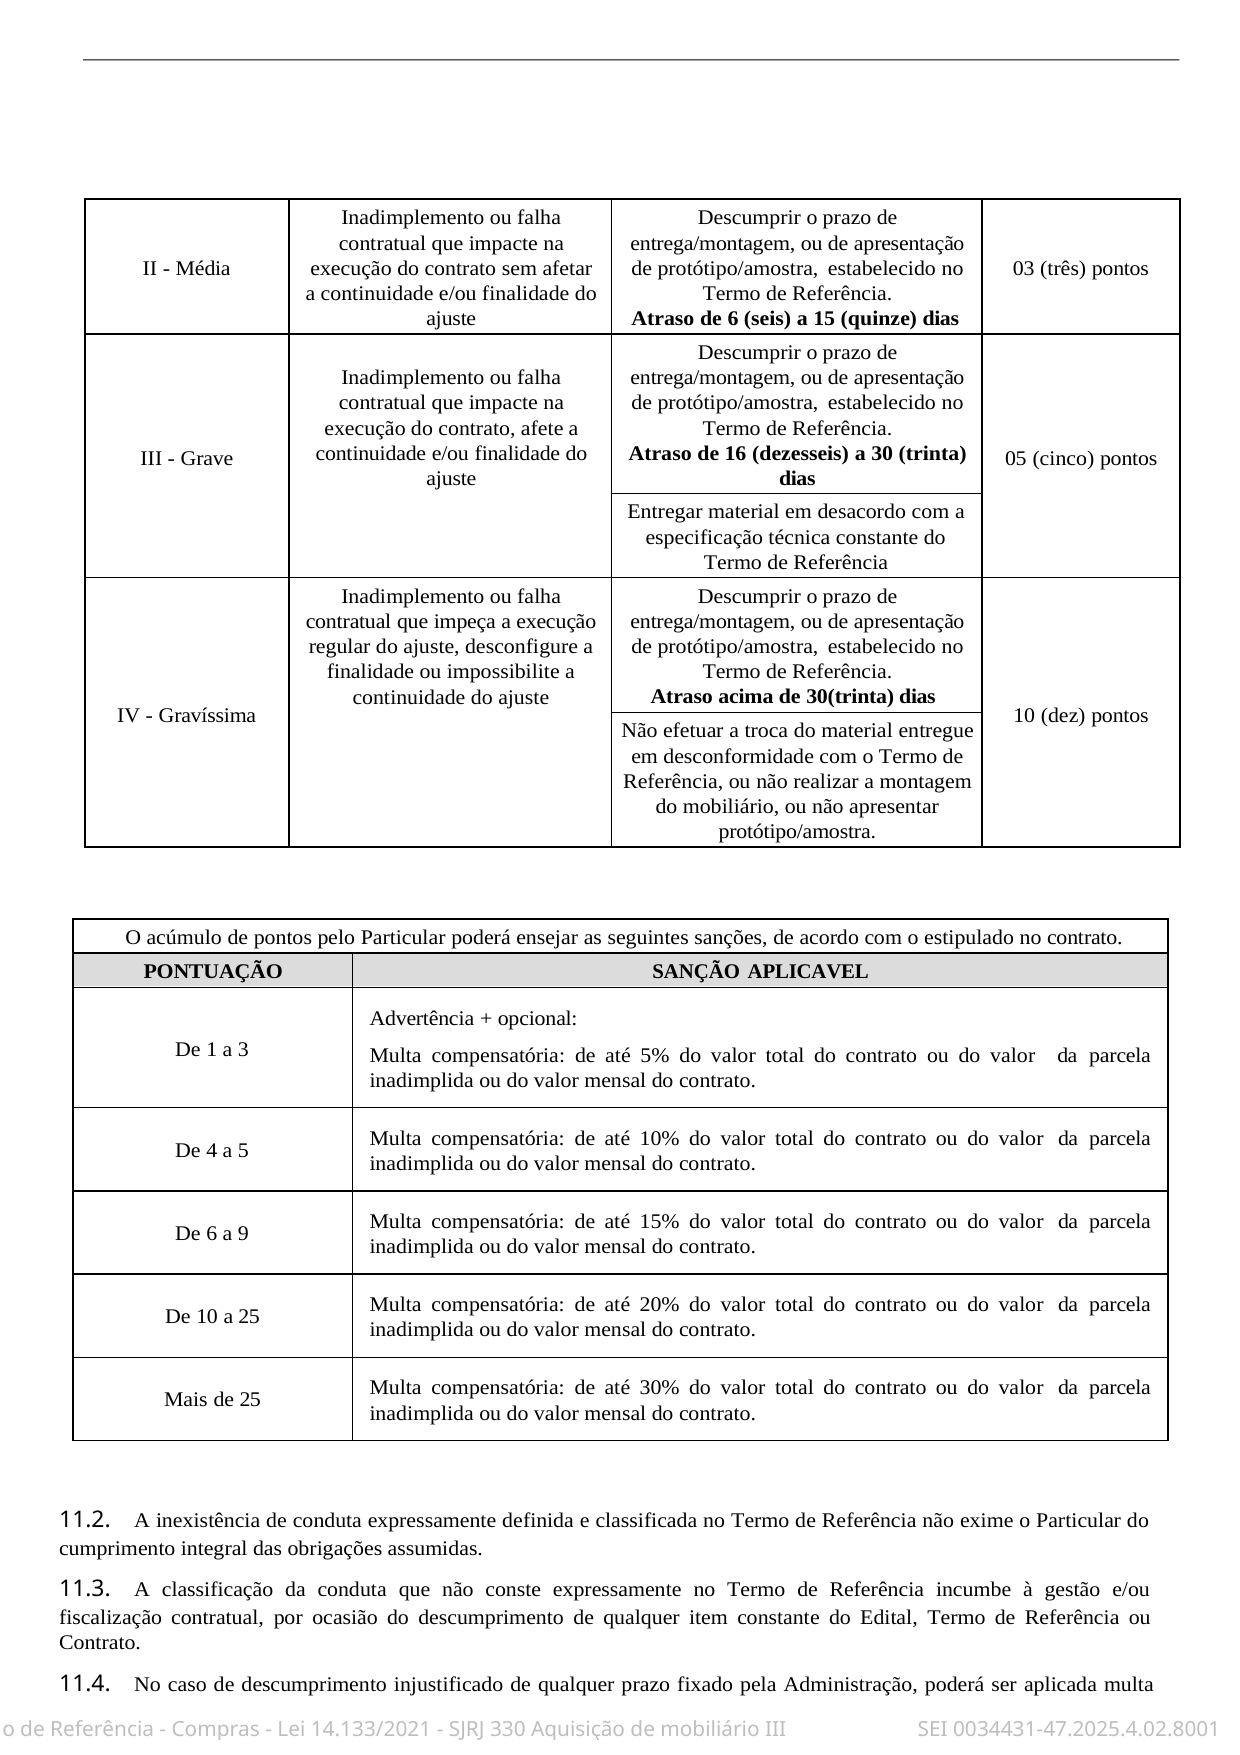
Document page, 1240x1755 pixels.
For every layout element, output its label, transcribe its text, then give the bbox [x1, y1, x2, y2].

table_cell da [1052, 1192, 1083, 1273]
list A classificação da conduta que não conste expressamente no Termo de Referência incumbe à gestão e/ou fiscalização contratual, por ocasião do descumprimento de qualquer item constante do Edital, Termo de Referência ou Contrato. [59, 1572, 1151, 1654]
table_cell 05 (cinco) pontos [983, 335, 1179, 577]
table_header Inadimplemento ou falha contratual que impacte na execução do contrato sem afetar a continuidade e/ou finalidade do ajuste [290, 200, 611, 333]
table_cell da [1052, 988, 1083, 1107]
table_cell parcela [1083, 988, 1167, 1107]
table_cell Multa compensatória: de até 10% do valor total do contrato ou do valor inadimplida ou do valor mensal do contrato. [353, 1108, 1052, 1190]
table_cell Multa compensatória: de até 20% do valor total do contrato ou do valor inadimplida ou do valor mensal do contrato. [353, 1275, 1052, 1356]
table_cell Multa compensatória: de até 30% do valor total do contrato ou do valor inadimplida ou do valor mensal do contrato. [353, 1358, 1052, 1439]
table_cell parcela [1083, 1108, 1167, 1190]
table_cell da [1052, 1108, 1083, 1190]
table_cell Inadimplemento ou falha contratual que impeça a execução regular do ajuste, desconfigure a finalidade ou impossibilite a continuidade do ajuste [290, 578, 611, 846]
table_cell De 10 a 25 [74, 1275, 352, 1356]
table_cell De 4 a 5 [74, 1108, 352, 1190]
table_header 03 (três) pontos [983, 200, 1179, 333]
table_cell parcela [1083, 1192, 1167, 1273]
table_cell Multa compensatória: de até 15% do valor total do contrato ou do valor inadimplida ou do valor mensal do contrato. [353, 1192, 1052, 1273]
table_cell Não efetuar a troca do material entregue em desconformidade com o Termo de Referência, ou não realizar a montagem do mobiliário, ou não apresentar protótipo/amostra. [612, 713, 981, 846]
table_cell Descumprir o prazo de entrega/montagem, ou de apresentação de protótipo/amostra, estabelecido no Termo de Referência. Atraso acima de 30(trinta) dias [612, 578, 981, 711]
table_cell IV - Gravíssima [86, 578, 288, 846]
table_cell PONTUAÇÃO [74, 954, 352, 986]
table_cell De 1 a 3 [74, 988, 352, 1107]
table_cell parcela [1083, 1358, 1167, 1439]
table_cell III - Grave [86, 335, 288, 577]
table_cell De 6 a 9 [74, 1192, 352, 1273]
table_cell da [1052, 1358, 1083, 1439]
list A inexistência de conduta expressamente definida e classificada no Termo de Referência não exime o Particular do cumprimento integral das obrigações assumidas. [59, 1503, 1151, 1559]
table_cell Mais de 25 [74, 1358, 352, 1439]
table_cell 10 (dez) pontos [983, 578, 1179, 846]
list No caso de descumprimento injustificado de qualquer prazo fixado pela Administração, poderá ser aplicada multa [59, 1667, 1156, 1698]
table_cell Advertência + opcional: Multa compensatória: de até 5% do valor total do contrato ou do valor inadimplida ou do valor mensal do contrato. [353, 988, 1052, 1107]
table_header Descumprir o prazo de entrega/montagem, ou de apresentação de protótipo/amostra, estabelecido no Termo de Referência. Atraso de 6 (seis) a 15 (quinze) dias [612, 200, 981, 333]
table_cell Descumprir o prazo de entrega/montagem, ou de apresentação de protótipo/amostra, estabelecido no Termo de Referência. Atraso de 16 (dezesseis) a 30 (trinta) dias [612, 335, 981, 492]
table_header O acúmulo de pontos pelo Particular poderá ensejar as seguintes sanções, de acordo com o estipulado no contrato. [74, 920, 1167, 952]
table_cell Inadimplemento ou falha contratual que impacte na execução do contrato, afete a continuidade e/ou finalidade do ajuste [290, 335, 611, 577]
table_cell Entregar material em desacordo com a especificação técnica constante do Termo de Referência [612, 494, 981, 577]
table_cell parcela [1083, 1275, 1167, 1356]
table_header II - Média [86, 200, 288, 333]
table_cell da [1052, 1275, 1083, 1356]
table_cell SANÇÃO APLICAVEL [353, 954, 1167, 986]
